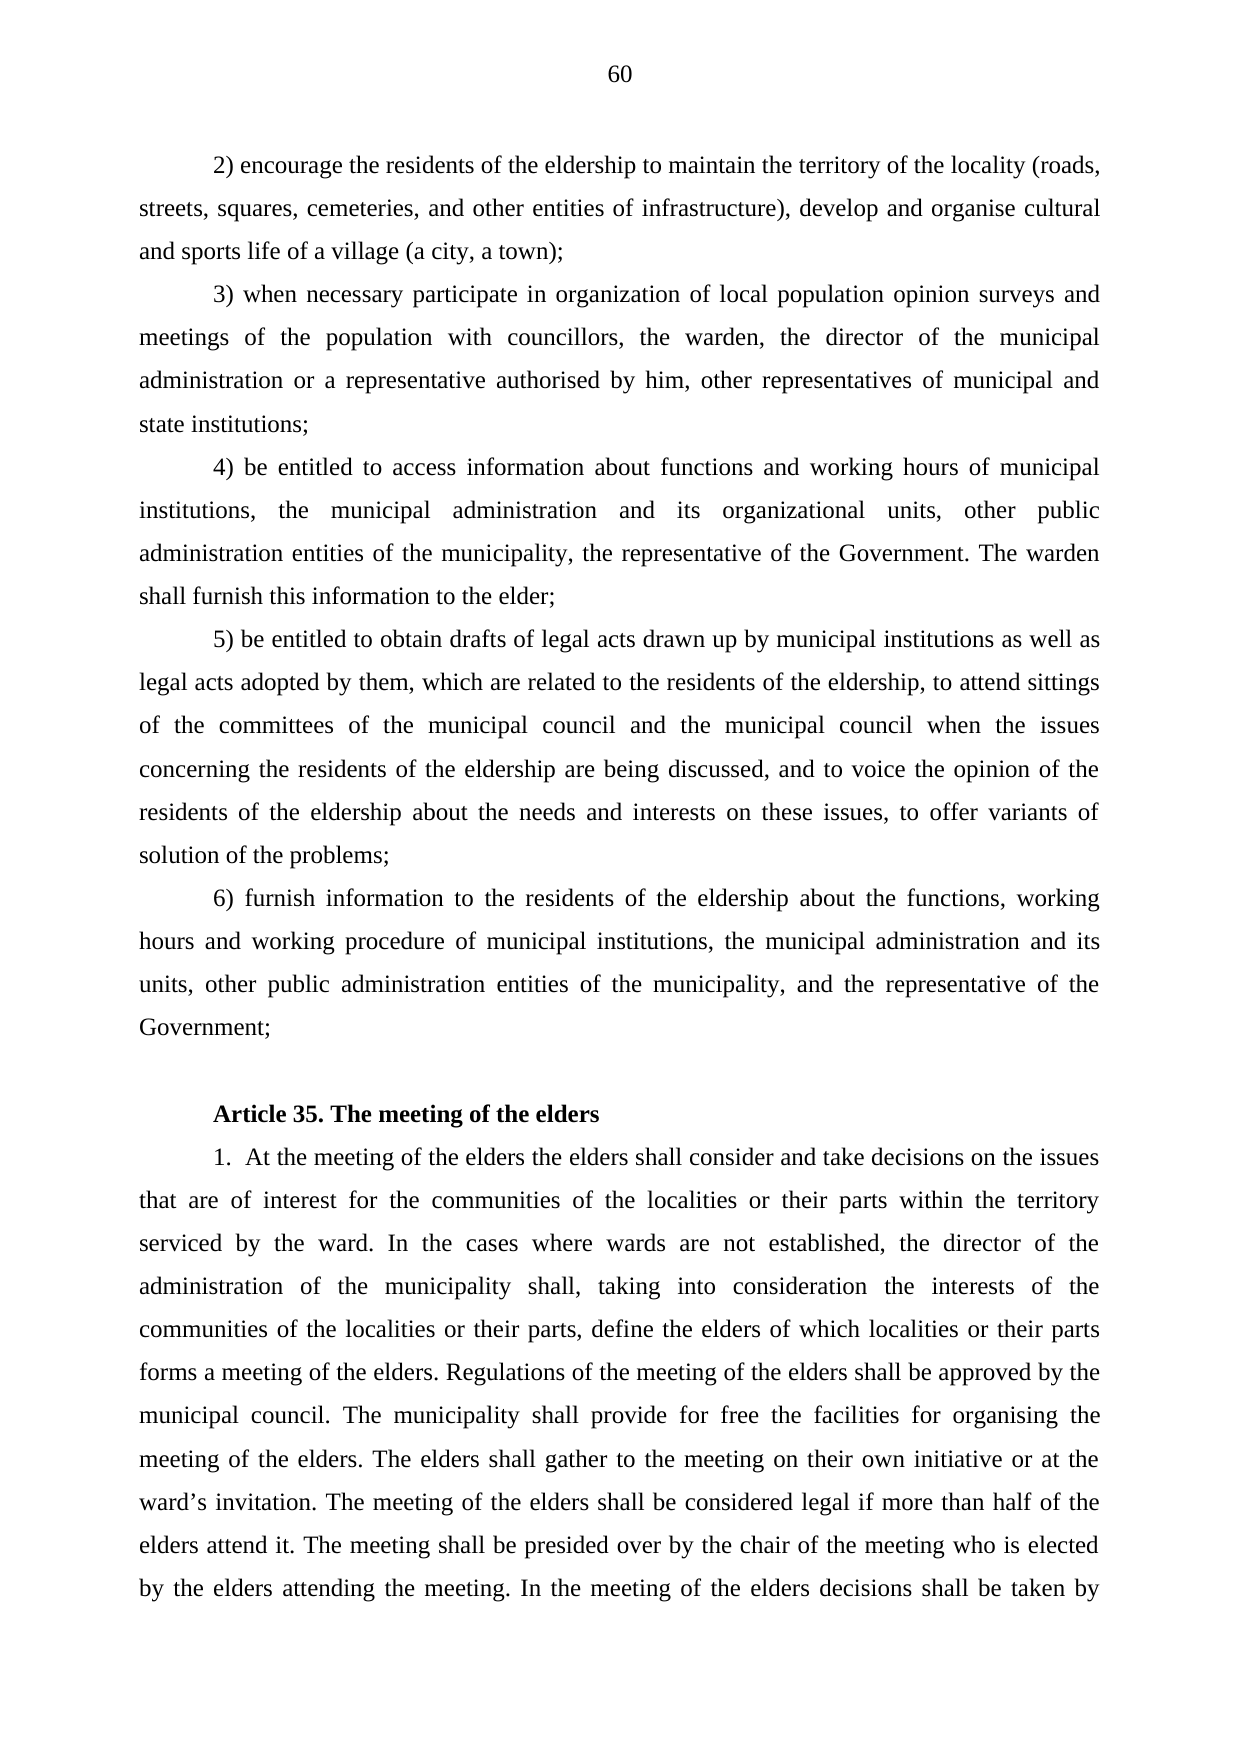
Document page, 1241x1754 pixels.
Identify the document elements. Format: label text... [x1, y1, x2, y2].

text 6) furnish information to the residents of the eldership about the functions, working hours and working procedure of municipal institutions, the municipal administration and its units, other public administration entities of the municipality, and the representative of the Government; [139, 883, 1101, 1041]
text Article 35. The meeting of the elders [139, 1099, 1101, 1127]
text 5) be entitled to obtain drafts of legal acts drawn up by municipal institutions as well as legal acts adopted by them, which are related to the residents of the eldership, to attend sittings of the committees of the municipal council and the municipal council when the issues concerning the residents of the eldership are being discussed, and to voice the opinion of the residents of the eldership about the needs and interests on these issues, to offer variants of solution of the problems; [139, 624, 1101, 869]
text 3) when necessary participate in organization of local population opinion surveys and meetings of the population with councillors, the warden, the director of the municipal administration or a representative authorised by him, other representatives of municipal and state institutions; [139, 279, 1101, 437]
text 1. At the meeting of the elders the elders shall consider and take decisions on the issues that are of interest for the communities of the localities or their parts within the territory serviced by the ward. In the cases where wards are not established, the director of the administration of the municipality shall, taking into consideration the interests of the communities of the localities or their parts, define the elders of which localities or their parts forms a meeting of the elders. Regulations of the meeting of the elders shall be approved by the municipal council. The municipality shall provide for free the facilities for organising the meeting of the elders. The elders shall gather to the meeting on their own initiative or at the ward’s invitation. The meeting of the elders shall be considered legal if more than half of the elders attend it. The meeting shall be presided over by the chair of the meeting who is elected by the elders attending the meeting. In the meeting of the elders decisions shall be taken by [139, 1142, 1101, 1602]
text 2) encourage the residents of the eldership to maintain the territory of the locality (roads, streets, squares, cemeteries, and other entities of infrastructure), develop and organise cultural and sports life of a village (a city, a town); [139, 150, 1101, 265]
text 4) be entitled to access information about functions and working hours of municipal institutions, the municipal administration and its organizational units, other public administration entities of the municipality, the representative of the Government. The warden shall furnish this information to the elder; [139, 452, 1101, 610]
